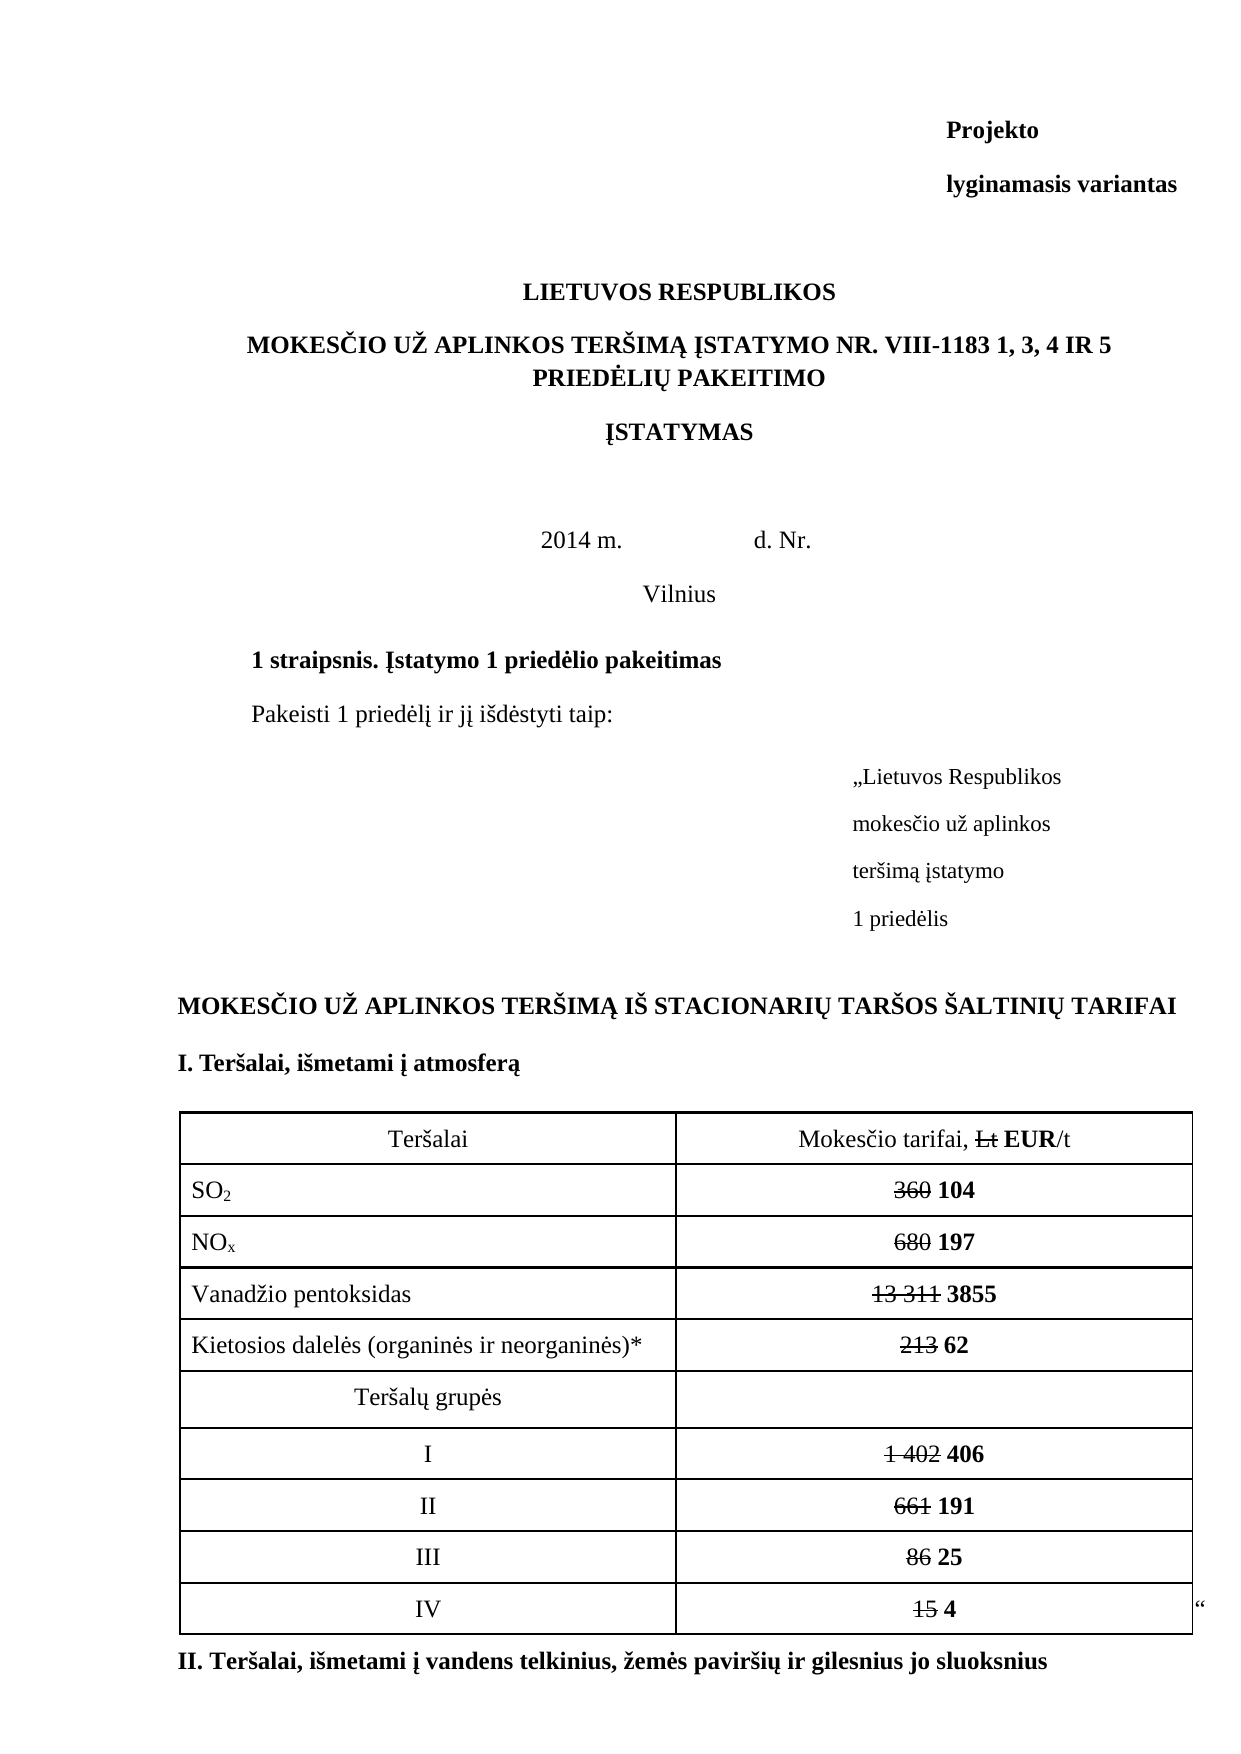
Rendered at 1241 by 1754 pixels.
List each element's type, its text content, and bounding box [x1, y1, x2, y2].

table_cell [1193, 1163, 1207, 1215]
table_cell 213 62 [677, 1320, 1192, 1370]
table_header Mokesčio tarifai, Lt EUR/t [677, 1114, 1192, 1163]
table_cell 13 311 3855 [677, 1269, 1192, 1318]
table_cell 86 25 [677, 1532, 1192, 1582]
table_cell 15 4 [677, 1584, 1192, 1633]
text I. Teršalai, išmetami į atmosferą [177, 1048, 1181, 1077]
text 1 straipsnis. Įstatymo 1 priedėlio pakeitimas [177, 645, 1181, 674]
table_cell [677, 1372, 1192, 1427]
table_cell [1193, 1427, 1207, 1478]
text Pakeisti 1 priedėlį ir jį išdėstyti taip: [177, 699, 1181, 728]
table_cell Kietosios dalelės (organinės ir neorganinės)* [181, 1320, 675, 1370]
table_cell 1 402 406 [677, 1429, 1192, 1478]
text MOKESČIO UŽ APLINKOS TERŠIMĄ IŠ STACIONARIŲ TARŠOS ŠALTINIŲ TARIFAI [177, 991, 1181, 1020]
text II. Teršalai, išmetami į vandens telkinius, žemės paviršių ir gilesnius jo sluoksnius [177, 1646, 1181, 1674]
table_cell [1193, 1370, 1207, 1427]
text ĮSTATYMAS [177, 417, 1181, 446]
text 1 priedėlis [717, 905, 1181, 931]
text Projekto [852, 115, 1181, 144]
table_cell [1193, 1215, 1207, 1266]
table_cell [1193, 1530, 1207, 1582]
table_cell II [181, 1480, 675, 1530]
table_cell NOx [181, 1217, 675, 1266]
text 2014 m. d. Nr. [177, 525, 1181, 554]
table_cell 360 104 [677, 1165, 1192, 1215]
text LIETUVOS RESPUBLIKOS [177, 277, 1181, 305]
table_cell Teršalų grupės [181, 1372, 675, 1427]
table_cell [1193, 1318, 1207, 1370]
text teršimą įstatymo [717, 857, 1181, 884]
table_cell “ [1193, 1582, 1207, 1633]
table_cell I [181, 1429, 675, 1478]
table_cell III [181, 1532, 675, 1582]
text Vilnius [177, 579, 1181, 608]
table_cell SO2 [181, 1165, 675, 1215]
table_cell Vanadžio pentoksidas [181, 1269, 675, 1318]
text lyginamasis variantas [852, 169, 1181, 198]
text mokesčio už aplinkos [717, 810, 1181, 837]
table_cell 661 191 [677, 1480, 1192, 1530]
table_cell 680 197 [677, 1217, 1192, 1266]
text MOKESČIO UŽ APLINKOS TERŠIMĄ ĮSTATYMO NR. VIII-1183 1, 3, 4 IR 5 PRIEDĖLIŲ PAKEITIMO [177, 331, 1181, 392]
text „Lietuvos Respublikos [717, 763, 1181, 789]
table_header Teršalai [181, 1114, 675, 1163]
table_cell [1193, 1478, 1207, 1530]
table_cell IV [181, 1584, 675, 1633]
table_header [1193, 1111, 1207, 1163]
table_cell [1193, 1266, 1207, 1318]
